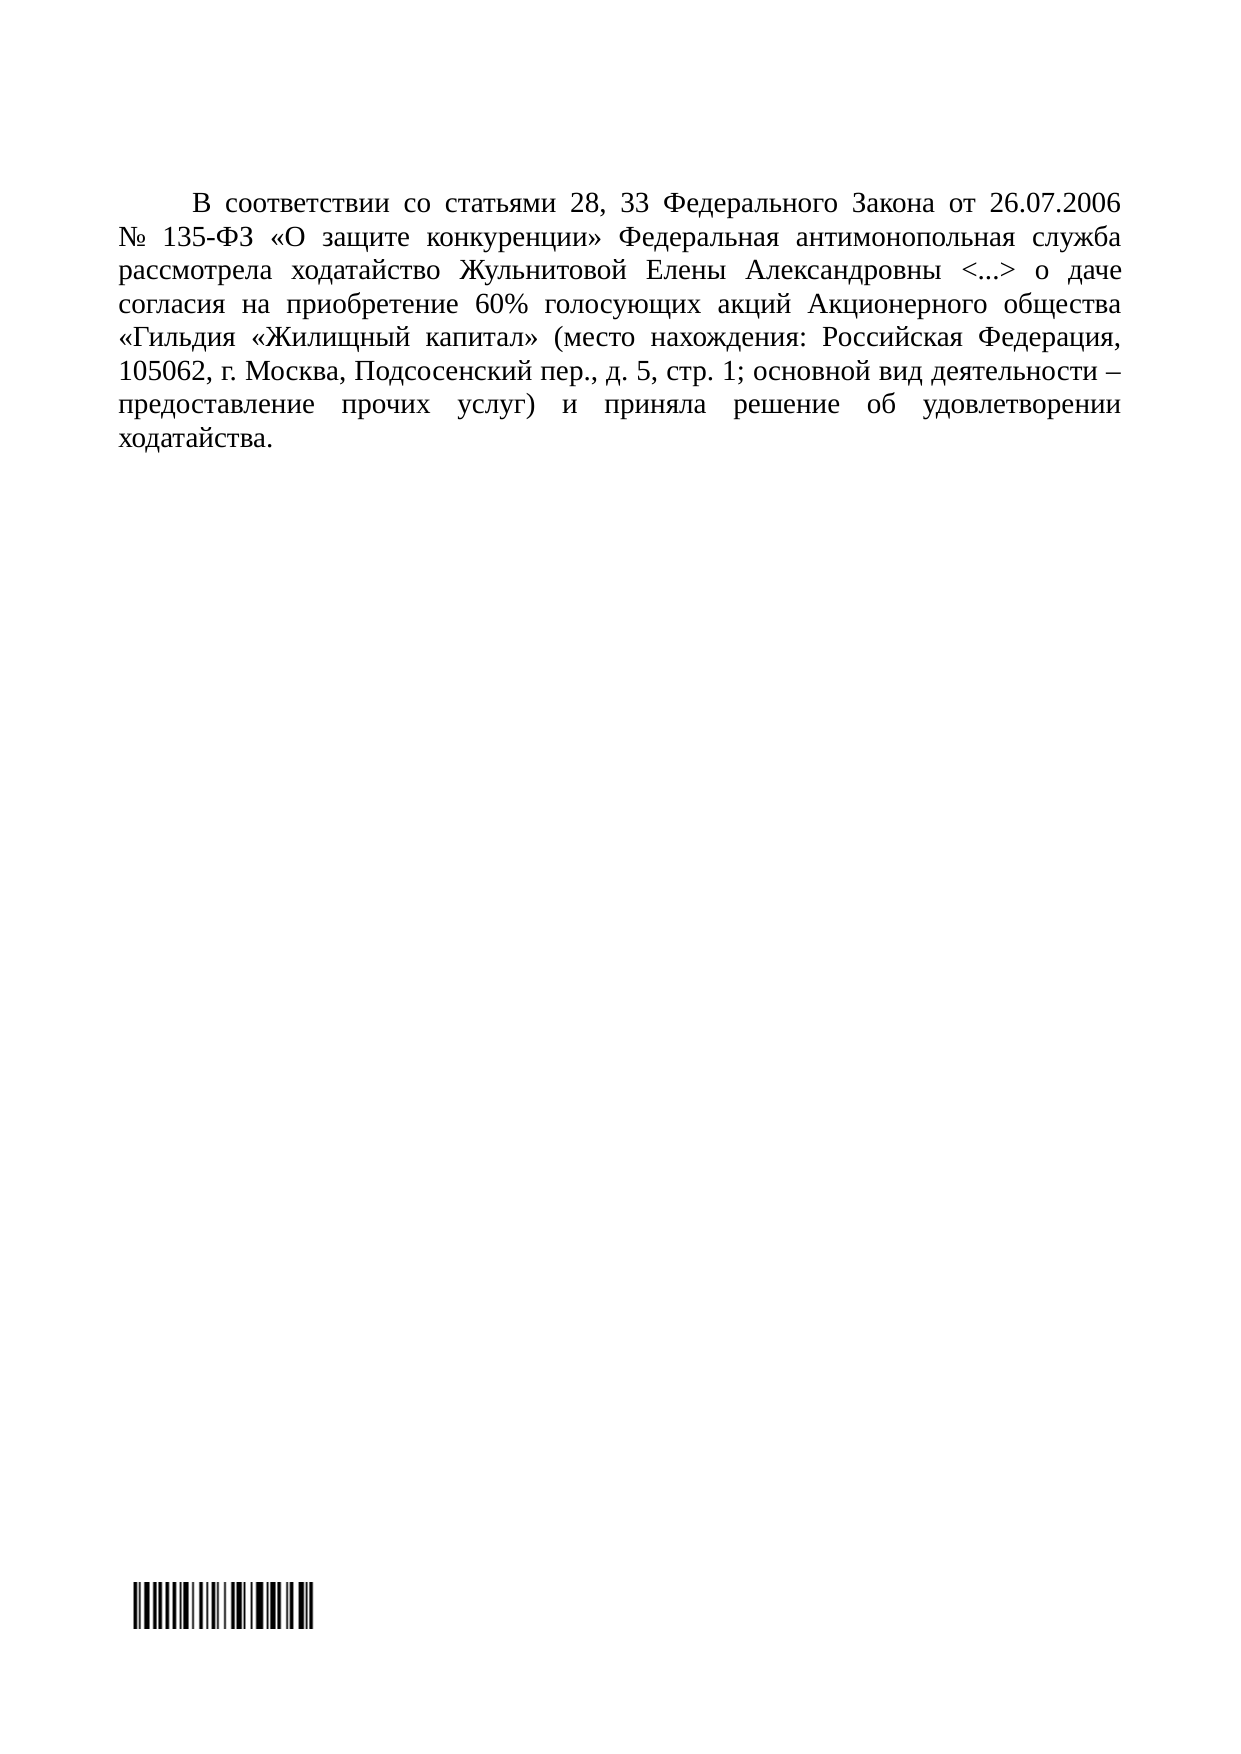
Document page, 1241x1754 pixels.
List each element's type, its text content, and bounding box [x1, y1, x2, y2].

picture [118, 1582, 331, 1629]
text В соответствии со статьями 28, 33 Федерального Закона от 26.07.2006 № 135-ФЗ «О защите конкуренции» Федеральная антимонопольная служба рассмотрела ходатайство Жульнитовой Елены Александровны <...> о даче согласия на приобретение 60% голосующих акций Акционерного общества «Гильдия «Жилищный капитал» (место нахождения: Российская Федерация, 105062, г. Москва, Подсосенский пер., д. 5, стр. 1; основной вид деятельности – предоставление прочих услуг) и приняла решение об удовлетворении ходатайства. [118, 185, 1122, 453]
